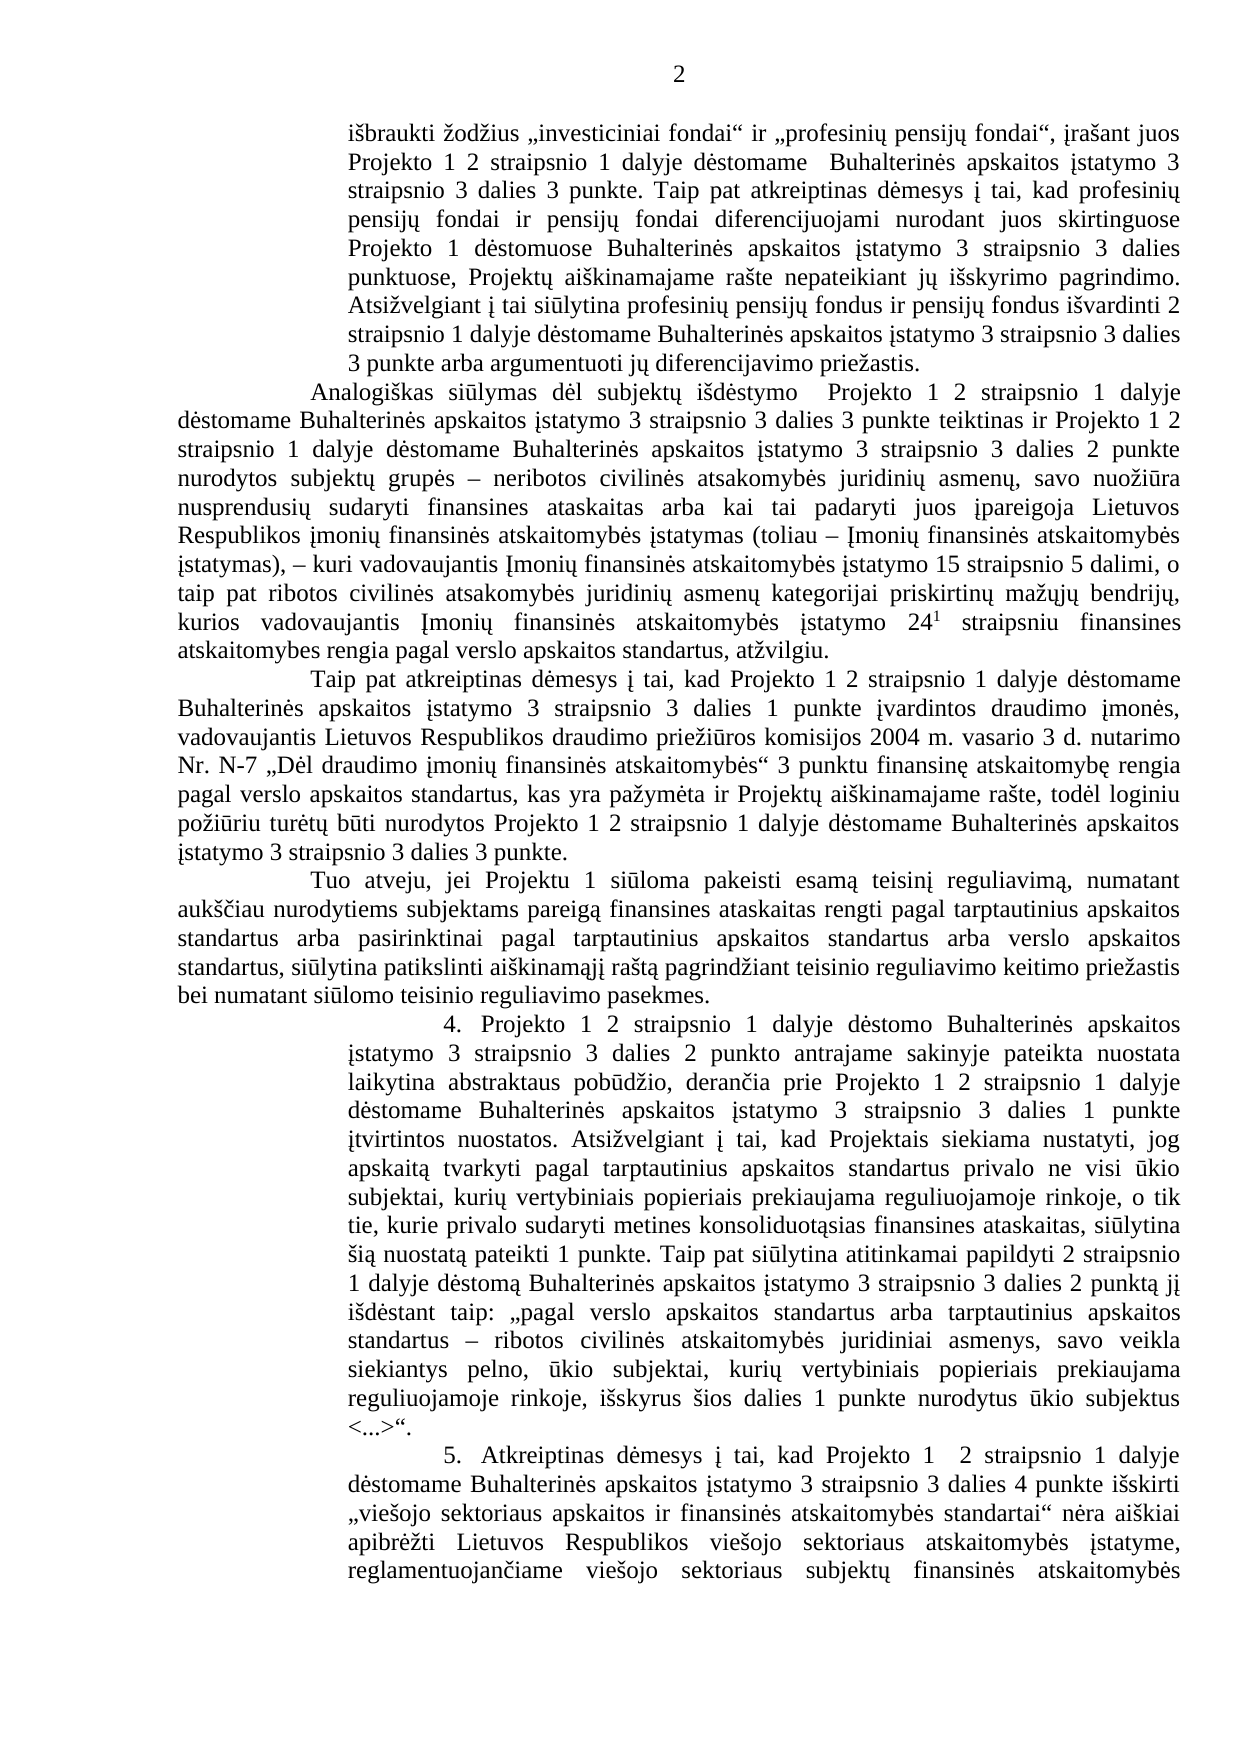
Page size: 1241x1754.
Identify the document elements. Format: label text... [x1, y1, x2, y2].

list Atkreiptinas dėmesys į tai, kad Projekto 1 2 straipsnio 1 dalyje dėstomame Buhalterinės apskaitos įstatymo 3 straipsnio 3 dalies 4 punkte išskirti „viešojo sektoriaus apskaitos ir finansinės atskaitomybės standartai“ nėra aiškiai apibrėžti Lietuvos Respublikos viešojo sektoriaus atskaitomybės įstatyme, reglamentuojančiame viešojo sektoriaus subjektų finansinės atskaitomybės [310, 1441, 1181, 1584]
list Projekto 1 2 straipsnio 1 dalyje dėstomo Buhalterinės apskaitos įstatymo 3 straipsnio 3 dalies 2 punkto antrajame sakinyje pateikta nuostata laikytina abstraktaus pobūdžio, derančia prie Projekto 1 2 straipsnio 1 dalyje dėstomame Buhalterinės apskaitos įstatymo 3 straipsnio 3 dalies 1 punkte įtvirtintos nuostatos. Atsižvelgiant į tai, kad Projektais siekiama nustatyti, jog apskaitą tvarkyti pagal tarptautinius apskaitos standartus privalo ne visi ūkio subjektai, kurių vertybiniais popieriais prekiaujama reguliuojamoje rinkoje, o tik tie, kurie privalo sudaryti metines konsoliduotąsias finansines ataskaitas, siūlytina šią nuostatą pateikti 1 punkte. Taip pat siūlytina atitinkamai papildyti 2 straipsnio 1 dalyje dėstomą Buhalterinės apskaitos įstatymo 3 straipsnio 3 dalies 2 punktą jį išdėstant taip: „pagal verslo apskaitos standartus arba tarptautinius apskaitos standartus – ribotos civilinės atskaitomybės juridiniai asmenys, savo veikla siekiantys pelno, ūkio subjektai, kurių vertybiniais popieriais prekiaujama reguliuojamoje rinkoje, išskyrus šios dalies 1 punkte nurodytus ūkio subjektus <...>“. [310, 1009, 1181, 1441]
list išbraukti žodžius „investiciniai fondai“ ir „profesinių pensijų fondai“, įrašant juos Projekto 1 2 straipsnio 1 dalyje dėstomame Buhalterinės apskaitos įstatymo 3 straipsnio 3 dalies 3 punkte. Taip pat atkreiptinas dėmesys į tai, kad profesinių pensijų fondai ir pensijų fondai diferencijuojami nurodant juos skirtinguose Projekto 1 dėstomuose Buhalterinės apskaitos įstatymo 3 straipsnio 3 dalies punktuose, Projektų aiškinamajame rašte nepateikiant jų išskyrimo pagrindimo. Atsižvelgiant į tai siūlytina profesinių pensijų fondus ir pensijų fondus išvardinti 2 straipsnio 1 dalyje dėstomame Buhalterinės apskaitos įstatymo 3 straipsnio 3 dalies 3 punkte arba argumentuoti jų diferencijavimo priežastis. [310, 118, 1181, 377]
text Analogiškas siūlymas dėl subjektų išdėstymo Projekto 1 2 straipsnio 1 dalyje dėstomame Buhalterinės apskaitos įstatymo 3 straipsnio 3 dalies 3 punkte teiktinas ir Projekto 1 2 straipsnio 1 dalyje dėstomame Buhalterinės apskaitos įstatymo 3 straipsnio 3 dalies 2 punkte nurodytos subjektų grupės – neribotos civilinės atsakomybės juridinių asmenų, savo nuožiūra nusprendusių sudaryti finansines ataskaitas arba kai tai padaryti juos įpareigoja Lietuvos Respublikos įmonių finansinės atskaitomybės įstatymas (toliau – Įmonių finansinės atskaitomybės įstatymas), – kuri vadovaujantis Įmonių finansinės atskaitomybės įstatymo 15 straipsnio 5 dalimi, o taip pat ribotos civilinės atsakomybės juridinių asmenų kategorijai priskirtinų mažųjų bendrijų, kurios vadovaujantis Įmonių finansinės atskaitomybės įstatymo 241 straipsniu finansines atskaitomybes rengia pagal verslo apskaitos standartus, atžvilgiu. [177, 377, 1181, 664]
text Taip pat atkreiptinas dėmesys į tai, kad Projekto 1 2 straipsnio 1 dalyje dėstomame Buhalterinės apskaitos įstatymo 3 straipsnio 3 dalies 1 punkte įvardintos draudimo įmonės, vadovaujantis Lietuvos Respublikos draudimo priežiūros komisijos 2004 m. vasario 3 d. nutarimo Nr. N-7 „Dėl draudimo įmonių finansinės atskaitomybės“ 3 punktu finansinę atskaitomybę rengia pagal verslo apskaitos standartus, kas yra pažymėta ir Projektų aiškinamajame rašte, todėl loginiu požiūriu turėtų būti nurodytos Projekto 1 2 straipsnio 1 dalyje dėstomame Buhalterinės apskaitos įstatymo 3 straipsnio 3 dalies 3 punkte. [177, 664, 1181, 866]
text Tuo atveju, jei Projektu 1 siūloma pakeisti esamą teisinį reguliavimą, numatant aukščiau nurodytiems subjektams pareigą finansines ataskaitas rengti pagal tarptautinius apskaitos standartus arba pasirinktinai pagal tarptautinius apskaitos standartus arba verslo apskaitos standartus, siūlytina patikslinti aiškinamąjį raštą pagrindžiant teisinio reguliavimo keitimo priežastis bei numatant siūlomo teisinio reguliavimo pasekmes. [177, 866, 1181, 1009]
